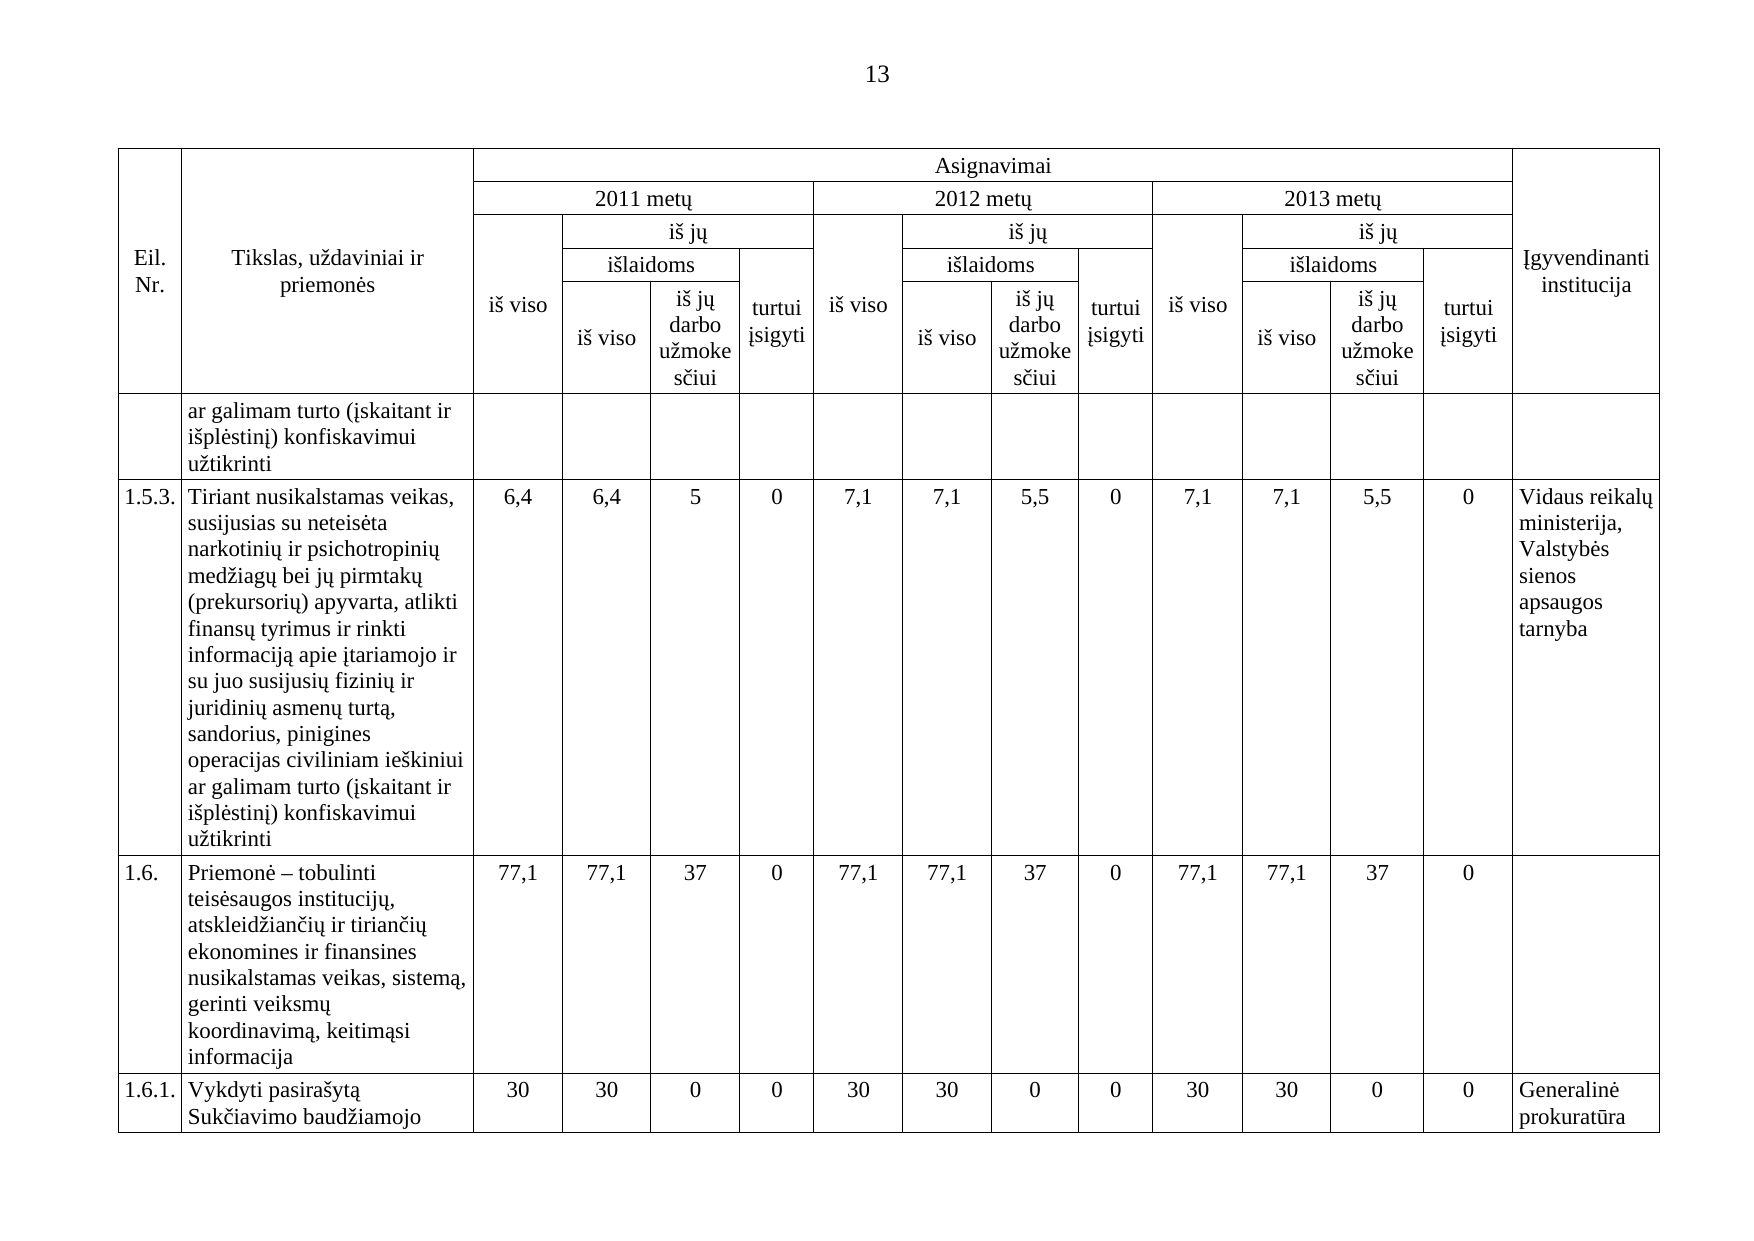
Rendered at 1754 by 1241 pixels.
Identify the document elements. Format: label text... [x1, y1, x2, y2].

table_cell 0 [651, 1074, 739, 1132]
table_cell 77,1 [563, 856, 650, 1072]
table_cell [1424, 394, 1512, 479]
table_cell [992, 394, 1078, 479]
table_cell 5,5 [1331, 480, 1423, 855]
table_cell 0 [1079, 856, 1152, 1072]
table_cell Generalinė prokuratūra [1513, 1074, 1659, 1132]
table_cell 30 [474, 1074, 562, 1132]
table_cell 30 [563, 1074, 650, 1132]
table_cell 0 [740, 1074, 813, 1132]
table_header Įgyvendinanti institucija [1513, 149, 1659, 393]
table_cell išlaidoms [903, 249, 1078, 281]
table_cell 0 [1424, 1074, 1512, 1132]
table_cell 7,1 [1243, 480, 1330, 855]
table_cell 30 [1243, 1074, 1330, 1132]
table_cell iš jų darbo užmokesčiui [1331, 282, 1423, 393]
table_cell 77,1 [474, 856, 562, 1072]
table_cell [1331, 394, 1423, 479]
table_cell iš viso [563, 282, 650, 393]
table_cell 1.6.1. [119, 1074, 181, 1132]
table_cell 6,4 [563, 480, 650, 855]
table_cell 37 [992, 856, 1078, 1072]
table_cell [740, 394, 813, 479]
table_cell 1.6. [119, 856, 181, 1072]
table_cell [474, 394, 562, 479]
table_cell 1.5.3. [119, 480, 181, 855]
table_cell 2013 metų [1153, 182, 1512, 214]
table_cell 0 [740, 856, 813, 1072]
table_cell 7,1 [814, 480, 902, 855]
table_cell iš jų darbo užmokesčiui [992, 282, 1078, 393]
table_cell [1079, 394, 1152, 479]
table_cell iš jų darbo užmokesčiui [651, 282, 739, 393]
table_cell [1153, 394, 1242, 479]
table_cell iš viso [903, 282, 991, 393]
table_cell 77,1 [903, 856, 991, 1072]
table_cell turtui įsigyti [1424, 249, 1512, 393]
table_cell 5 [651, 480, 739, 855]
table_cell 0 [1331, 1074, 1423, 1132]
table_cell 7,1 [903, 480, 991, 855]
table_cell 30 [1153, 1074, 1242, 1132]
table_cell 6,4 [474, 480, 562, 855]
table_cell Vykdyti pasirašytą Sukčiavimo baudžiamojo [182, 1074, 473, 1132]
table_cell 0 [1424, 480, 1512, 855]
table_cell [1513, 856, 1659, 1072]
table_cell iš jų [563, 215, 813, 247]
table_cell [1513, 394, 1659, 479]
table_header Asignavimai [474, 149, 1512, 181]
table_cell iš viso [474, 215, 562, 393]
table_cell iš jų [1243, 215, 1512, 247]
table_cell iš viso [1153, 215, 1242, 393]
table_cell 7,1 [1153, 480, 1242, 855]
table_cell turtui įsigyti [740, 249, 813, 393]
table_cell išlaidoms [563, 249, 739, 281]
table_cell 0 [992, 1074, 1078, 1132]
table_cell ar galimam turto (įskaitant ir išplėstinį) konfiskavimui užtikrinti [182, 394, 473, 479]
table_cell [651, 394, 739, 479]
table_cell 30 [903, 1074, 991, 1132]
table_cell 0 [1079, 1074, 1152, 1132]
table_cell iš viso [814, 215, 902, 393]
table_cell Tiriant nusikalstamas veikas, susijusias su neteisėta narkotinių ir psichotropinių medžiagų bei jų pirmtakų (prekursorių) apyvarta, atlikti finansų tyrimus ir rinkti informaciją apie įtariamojo ir su juo susijusių fizinių ir juridinių asmenų turtą, sandorius, pinigines operacijas civiliniam ieškiniui ar galimam turto (įskaitant ir išplėstinį) konfiskavimui užtikrinti [182, 480, 473, 855]
table_cell turtui įsigyti [1079, 249, 1152, 393]
table_cell 77,1 [814, 856, 902, 1072]
table_cell [119, 394, 181, 479]
table_cell 37 [1331, 856, 1423, 1072]
table_cell [903, 394, 991, 479]
table_cell 30 [814, 1074, 902, 1132]
table_cell iš viso [1243, 282, 1330, 393]
table_cell Vidaus reikalų ministerija, Valstybės sienos apsaugos tarnyba [1513, 480, 1659, 855]
table_cell 2012 metų [814, 182, 1152, 214]
table_cell 0 [1079, 480, 1152, 855]
table_cell 0 [740, 480, 813, 855]
table_cell [1243, 394, 1330, 479]
table_cell 77,1 [1153, 856, 1242, 1072]
table_cell 0 [1424, 856, 1512, 1072]
table_cell 37 [651, 856, 739, 1072]
table_cell Priemonė – tobulinti teisėsaugos institucijų, atskleidžiančių ir tiriančių ekonomines ir finansines nusikalstamas veikas, sistemą, gerinti veiksmų koordinavimą, keitimąsi informacija [182, 856, 473, 1072]
table_cell 2011 metų [474, 182, 813, 214]
table_cell 77,1 [1243, 856, 1330, 1072]
table_cell išlaidoms [1243, 249, 1423, 281]
table_cell [563, 394, 650, 479]
table_cell iš jų [903, 215, 1152, 247]
table_cell 5,5 [992, 480, 1078, 855]
table_header Eil. Nr. [119, 149, 181, 393]
table_header Tikslas, uždaviniai ir priemonės [182, 149, 473, 393]
table_cell [814, 394, 902, 479]
